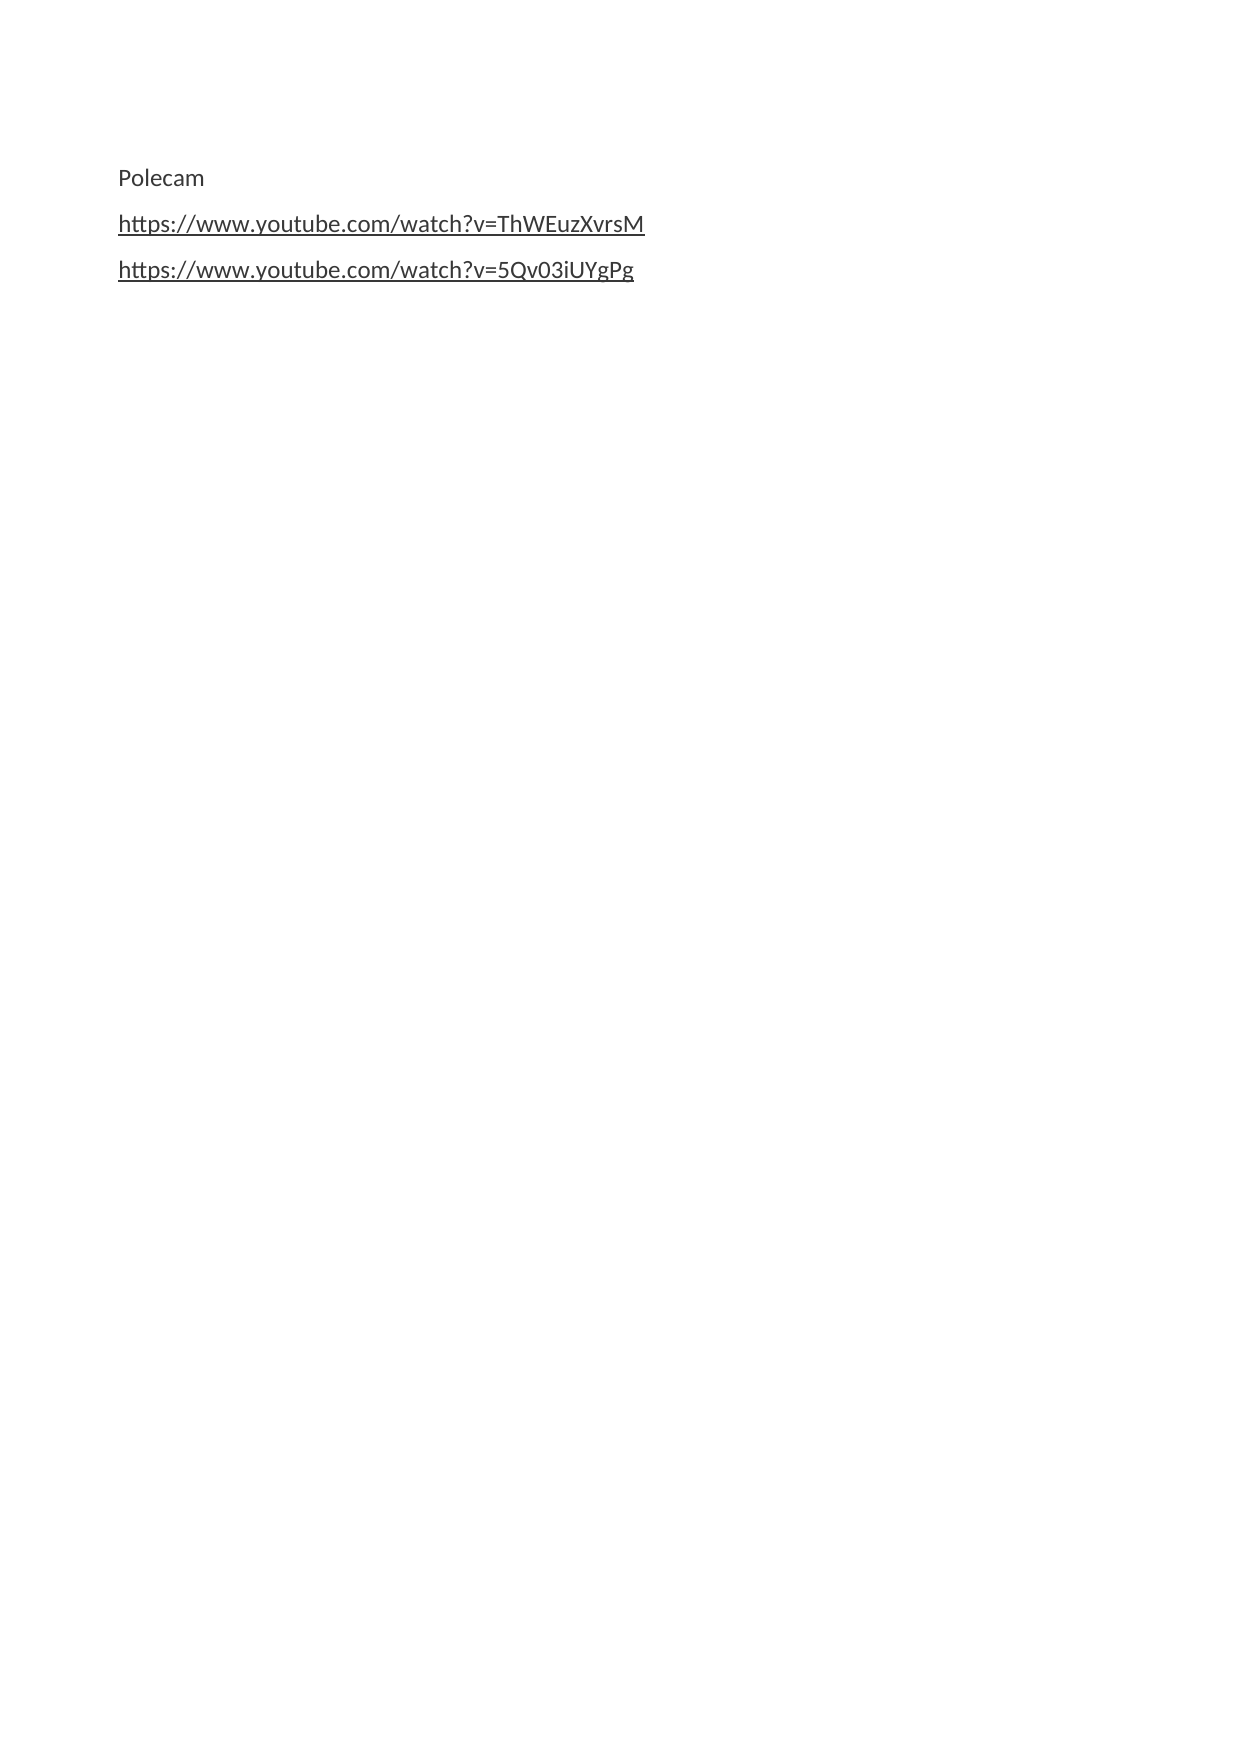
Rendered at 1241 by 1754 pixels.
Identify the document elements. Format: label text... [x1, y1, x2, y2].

text https://www.youtube.com/watch?v=ThWEuzXvrsM [118, 208, 1122, 238]
text https://www.youtube.com/watch?v=5Qv03iUYgPg [118, 254, 1122, 284]
text Polecam [118, 162, 1122, 192]
